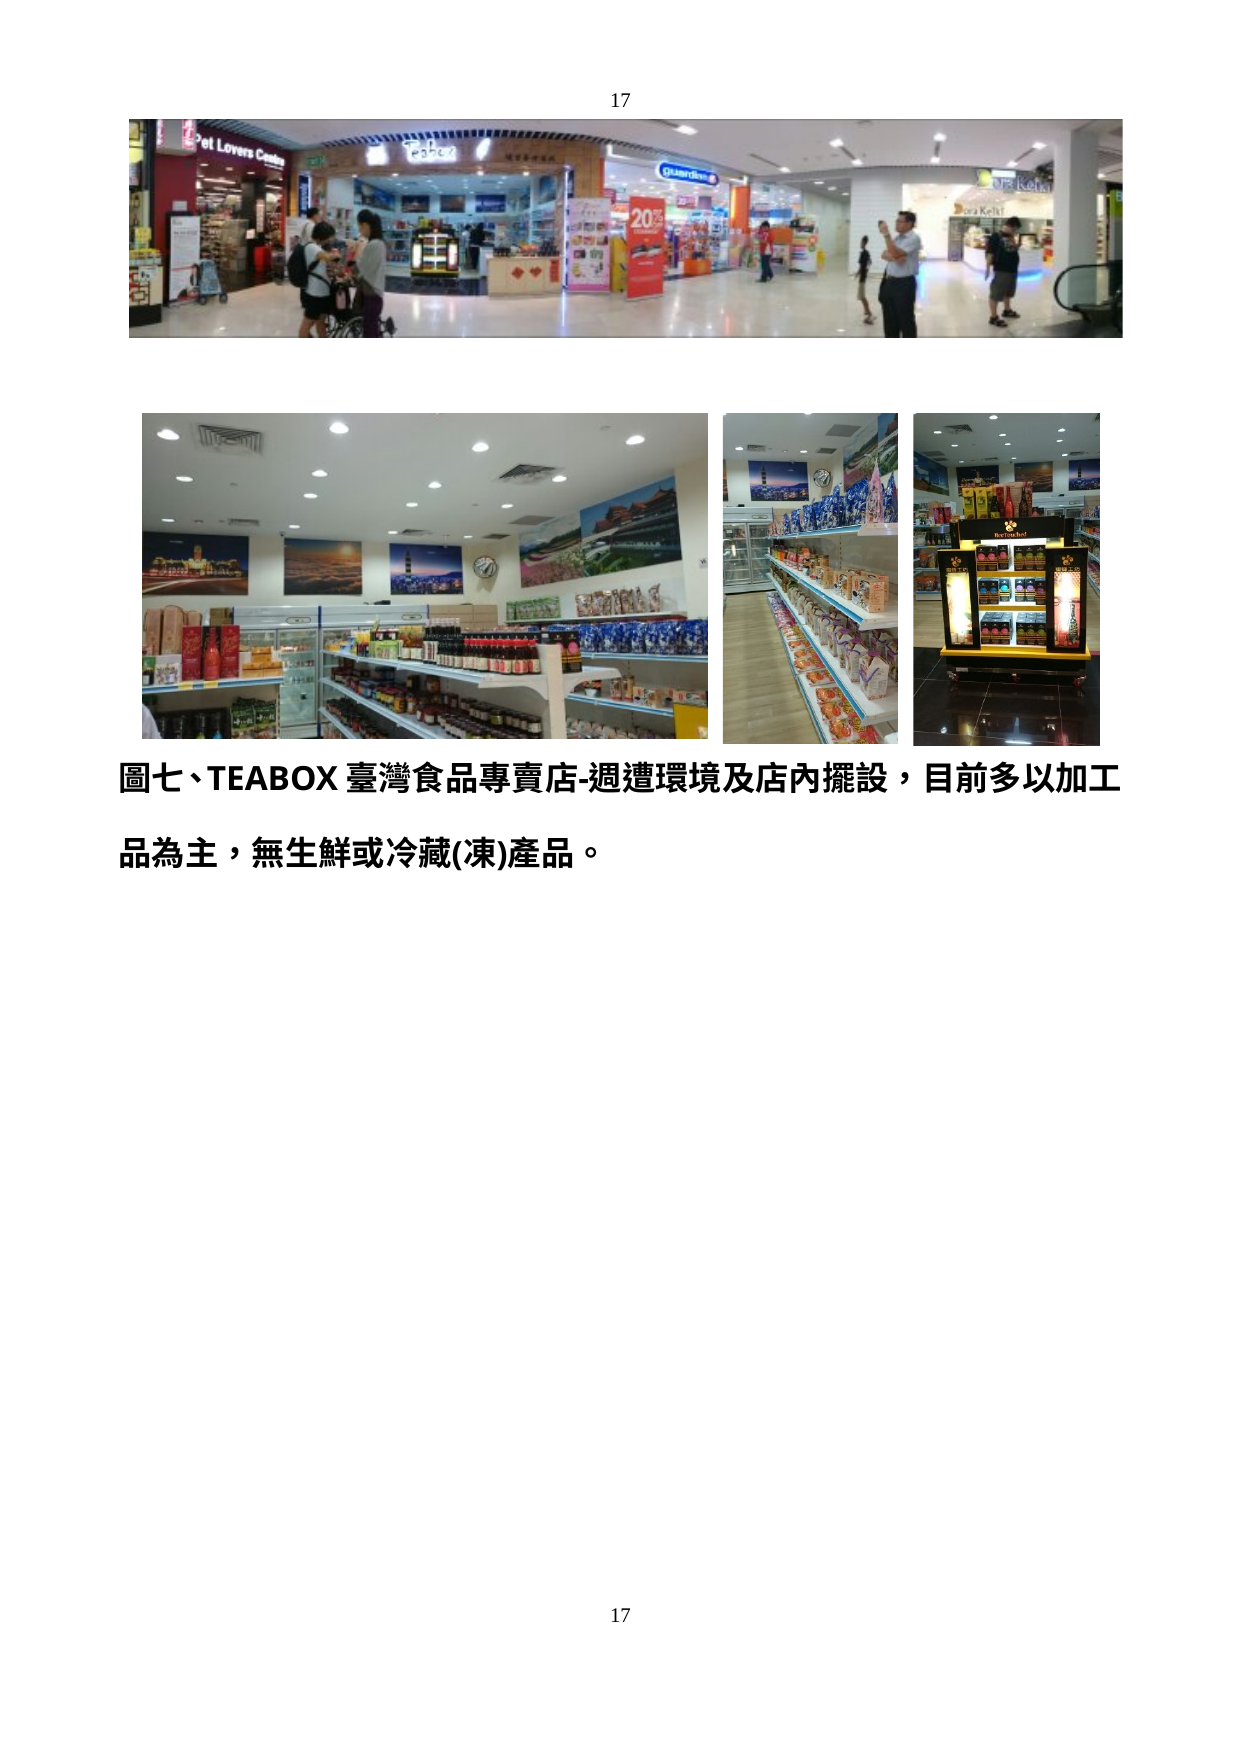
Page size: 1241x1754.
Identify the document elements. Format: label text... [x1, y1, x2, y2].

picture [722, 413, 898, 744]
picture [913, 413, 1100, 746]
picture [129, 119, 1123, 338]
text 圖七、TEABOX臺灣食品專賣店-週遭環境及店內擺設，目前多以加工品為主，無生鮮或冷藏(凍)產品。 [118, 738, 1122, 888]
picture [142, 413, 708, 739]
